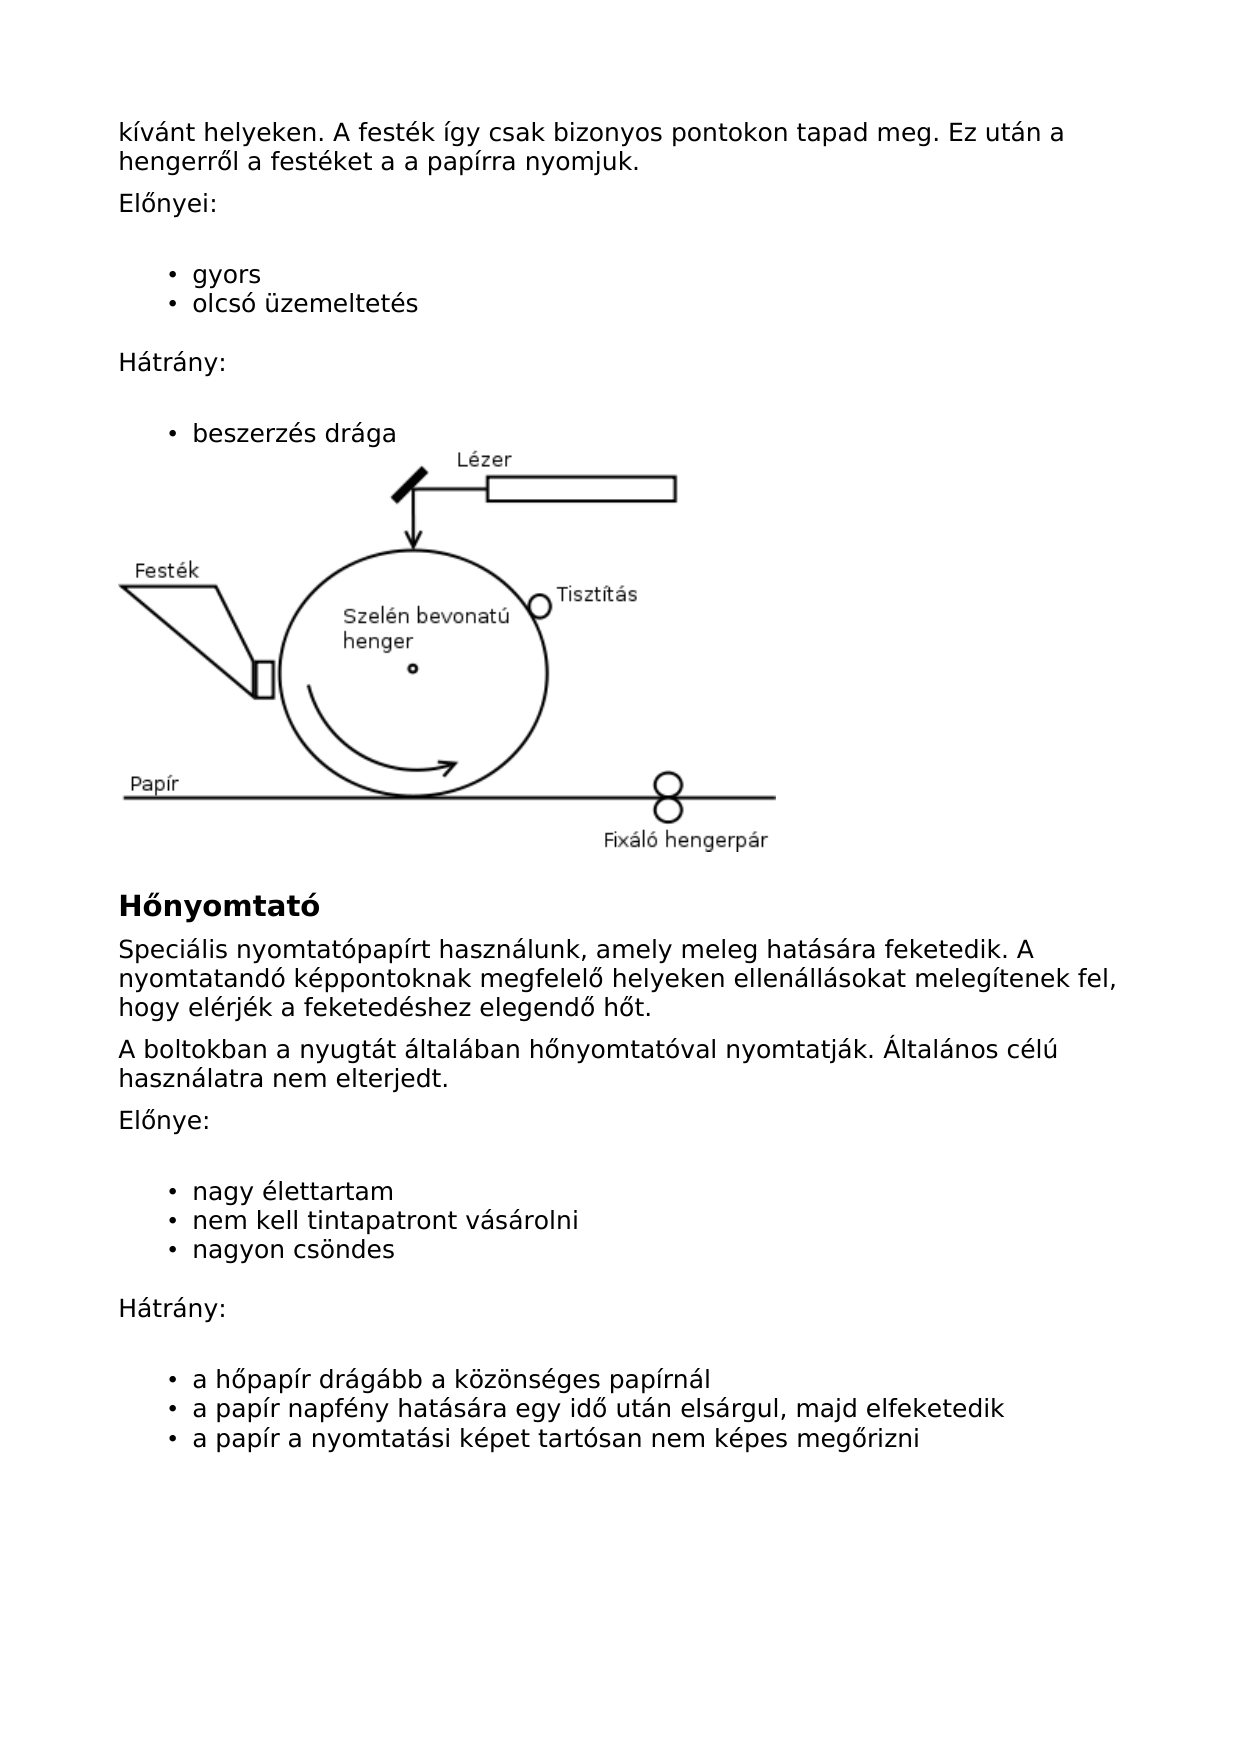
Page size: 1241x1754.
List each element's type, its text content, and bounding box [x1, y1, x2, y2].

subtitle Hőnyomtató [118, 889, 1122, 923]
list a hőpapír drágább a közönséges papírnál [177, 1365, 1122, 1394]
text Speciális nyomtatópapírt használunk, amely meleg hatására feketedik. A nyomtatandó képpontoknak megfelelő helyeken ellenállásokat melegítenek fel, hogy elérjék a feketedéshez elegendő hőt. [118, 935, 1122, 1023]
text Előnye: [118, 1106, 1122, 1135]
text A boltokban a nyugtát általában hőnyomtatóval nyomtatják. Általános célú használatra nem elterjedt. [118, 1035, 1122, 1094]
list a papír napfény hatására egy idő után elsárgul, majd elfeketedik [177, 1394, 1122, 1424]
list gyors [177, 260, 1122, 289]
text Hátrány: [118, 1294, 1122, 1323]
list olcsó üzemeltetés [177, 289, 1122, 318]
list nagyon csöndes [177, 1236, 1122, 1265]
text Hátrány: [118, 348, 1122, 377]
text Előnyei: [118, 189, 1122, 218]
text kívánt helyeken. A festék így csak bizonyos pontokon tapad meg. Ez után a hengerről a festéket a a papírra nyomjuk. [118, 118, 1122, 176]
picture [118, 448, 776, 852]
list nem kell tintapatront vásárolni [177, 1206, 1122, 1236]
list a papír a nyomtatási képet tartósan nem képes megőrizni [177, 1424, 1122, 1453]
list beszerzés drága [177, 419, 1122, 448]
list nagy élettartam [177, 1177, 1122, 1206]
